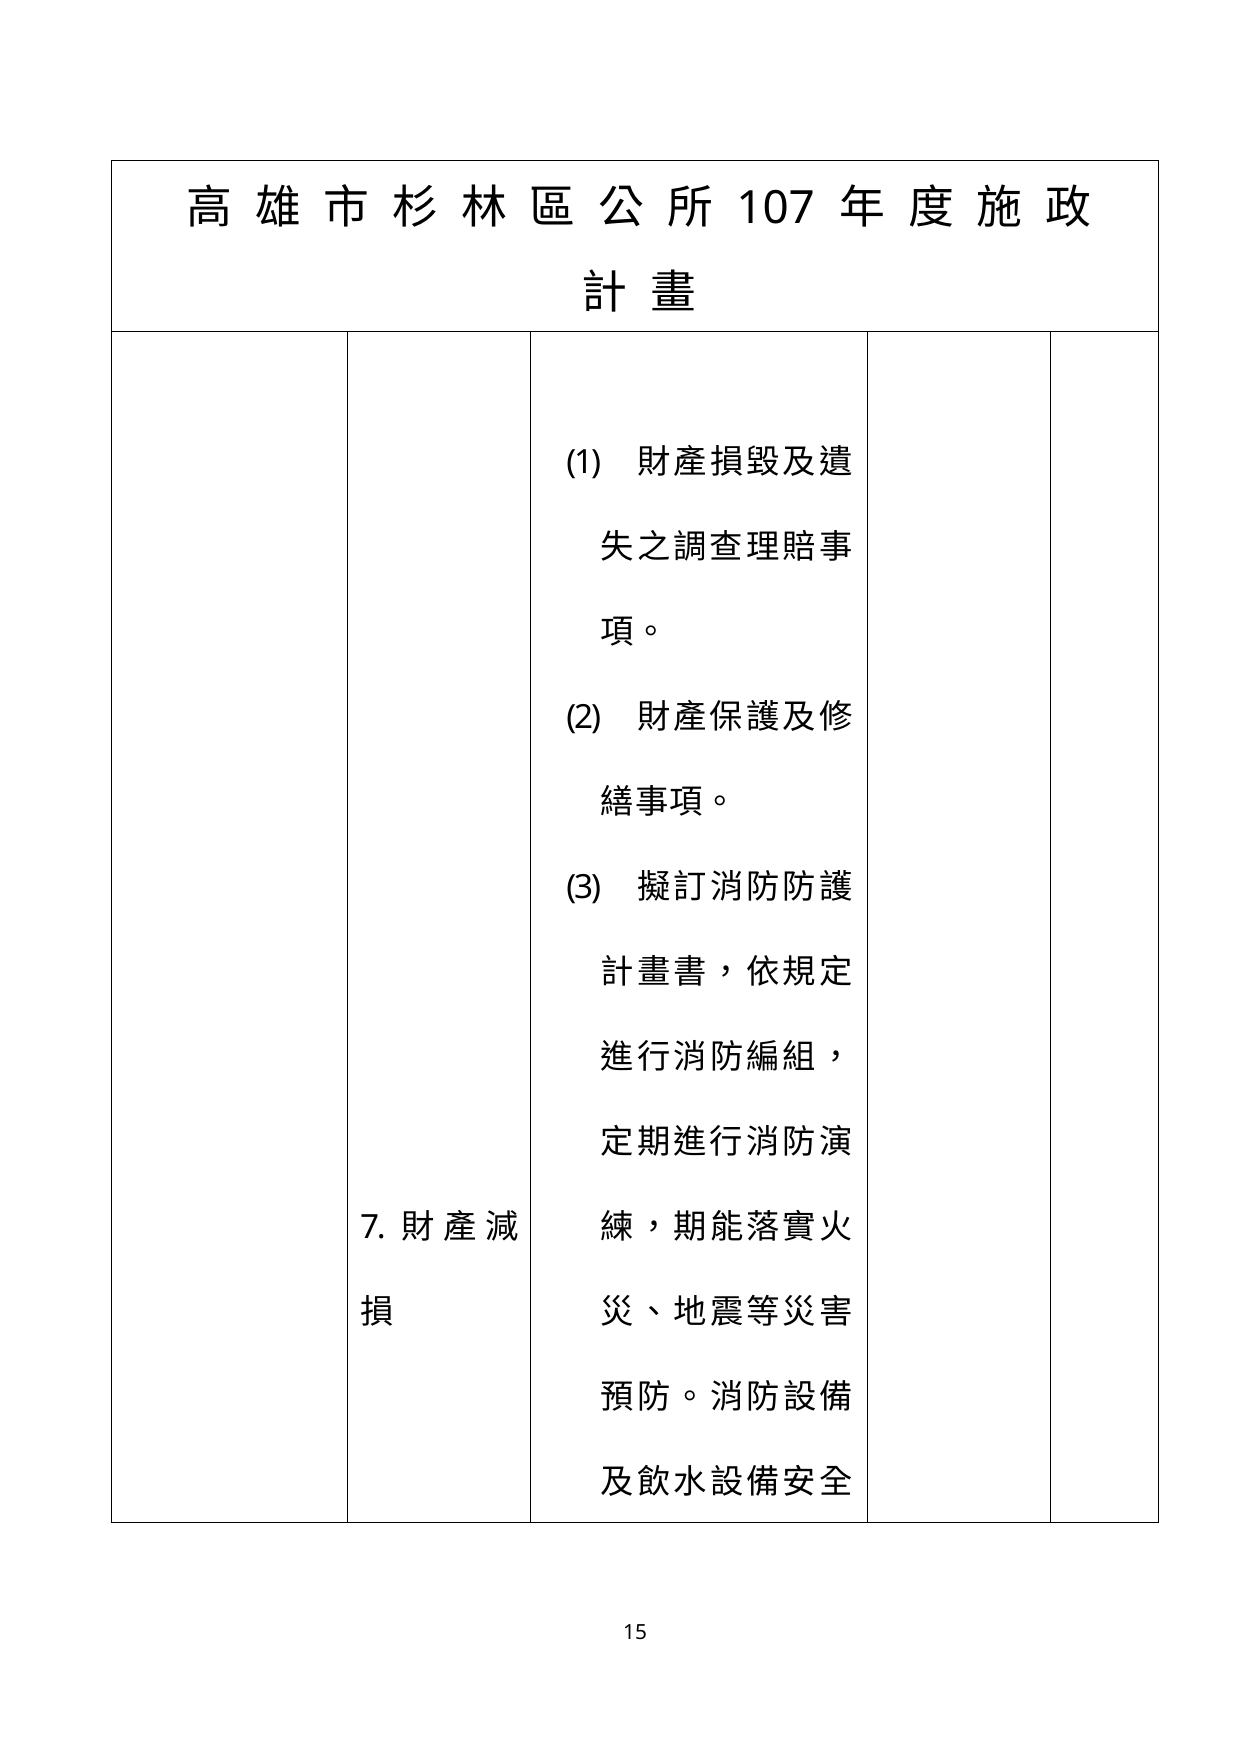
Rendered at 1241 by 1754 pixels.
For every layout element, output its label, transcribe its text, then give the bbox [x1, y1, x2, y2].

table_cell (1)蒐集輿論反映資料，專人慎重處理，以達行政效率。 (2)機密案件依照規定辦理，以確保文書作業安全。 切實依照「高雄市政府文書處理實施要點」及有關法令規定，辦理公文收發、繕校工作。 依照「印信條例」及有關法令規定管理與使用印信。 設置專人，依照「高雄市政府文書處理實施要點」及有關法令規定辦理，使文卷案案可稽，並加強作業效率，提昇管理與應用功能。 (1)財產增減、移動登帳報告登記。 (2)財產增減月報、半年報、報廢表之編擬年統計表並定期(不定期)盤點清查。 （3）「市有財產管理系統」線上作業。 充實辦公廳設備，維護公共安全及營造優質洽公環境品質。 汰換及增購資訊硬、軟體設備，提升本所網路品質及資通安全。 (1)財產撥入接收捐送及購置之處理。 (2)財產之購置及營造請購單證簽辦與核定。 (3)財產之採購依據政府採購法相關規定辦理。 (4)採購驗收完畢後，採購單位將財產增加單、發票及有關文件，送會計單位查核確認後為財產之登記。 (1)房地產等不動產權登記。 (2)辦理一般產權責任簽證。 (3)房地產租借事項。 (4)一般財產租借事項。 (5)租借爭執處理。 (1)財產損毀及遺失之調查理賠事項。 (2)財產保護及修繕事項。 (3)擬訂消防防護計畫書，依規定進行消防編組，定期進行消防演練，期能落實火災、地震等災害預防。消防設備及飲水設備安全檢測。 (4)財產稅費及防護保險之處理。 (1)財產之報損、報毀或撥出之核定。 (2)辦理動產變賣標售事項。 (3)財產各項報表編報。 (1)車輛購置、贈與、移撥及報廢。 (2)車輛登記檢驗領照納稅事宜。 (3)車輛之保險事項。 (4)車輛之調派。 (5)油料與材料、工具報銷。 (6)車輛耗油量月報表之編造。 (7)車輛肇事之處理。 (1)車輛檢修報告及經費報銷。 (2)未合保養及修理事項之處理。 （1）依工友管理規定及勞動基準法辦理。 （2）依高雄市政府事務勞力替代措施推動方案及相關規定辦理。 (1)單位及人員清潔檢查工作。 (2)辦公處所佈置及調整建議。 (3)配合清除髒亂有關推行衛生清潔檢查工作。 (4)辦公廳內外環境之美化。 (5)辦公廳搬遷、計劃、進度、合約簽訂。 將拍賣案予以公告並及時依限將處理情形函復法院。 (1)編製年度物品購置概算。 (2)成躉採購之物品核定。 (3)辦理有關事務物品之採購。 (4)事務機械器具之保管養護。 (5)運動器材之保管養護。 (1)物品驗收後之處理。 (2)非消耗性物品之借用登帳。 (1)報廢物品之處理。 (2)物品收支月報。 (3)物品收支登帳。 (1)依據政府採購法規定辦理招標公告。 (2)開標結果之簽報。 每半年填報半年報表，每年填寫年報表送財政局備查。 現金(支票)出納保管，經常與各課室密切維繫協調，依法執行，收支隨時登記，數字力求正確無誤確實。 (1)協助各課室提出研究發展計畫以助益區政革新。 (2)依照研究單位或個人所提研究計畫呈報市府敘獎。 (1)切實執行稽催工作，掌握公文處理流程。 (2)加強實施本所訂定之「人民陳情案件作業流程處理期限」，以提高時效。 (1)上級交辦及重要業務列入追蹤管理。 (2)有關業務之協調與連繫。 (1)研擬下年度施政計畫先期作業，函報民政局審核後報府審議。 (2)擬訂下年度施政計畫草案報府審查並轉送市議會核備。 (1)賡續辦理本所為民服務平時考核工作。 (2)繼續實施「表揚績優地方人士實施要點」鼓勵提倡熱心公益者。 (3)與人民有關業務做到單一窗口櫃台化，達到一貫作業要求。 (4)規劃辦理以電話及通訊處理申請案件及簡化各項申請書表及其流程，以達到便民目的。 (5)舉辦為民服務工作人員講習及分組研討以提高素質。 (6)提供民眾便捷的各種意見反映管道。 (7)撰擬每年度為民服務工作績效報告。 (1)配合市府資訊中心戶役政電腦連線，持續推動辦公室自動化，並加強培訓區政資訊人員備用。 (2)申請資訊設備，推動辦公室自動化。 (1)人民陳情案件 均依規定追蹤列管,期限內辦妥以達便民措施。 (2)接獲人民訴願案即予列管，詳查處理情形，以合情、合理、合法的原則，慎重妥善處理。 (1)依「各機關職稱及官等職等員額配置準則」等規定檢討組織編制。 (2)推動策略性人力資源管理措施及落實顧客導向之人事服務，貫徹分層負責，權責劃分明確，公文流程縮短，發揮行政效能。 (1)依法組成本所甄審委員會，以公開、公平、公正辦理陞遷審議。 (2)職務出缺，除由現職人員陞補外，均申請分發考試及格人員，以貫徹考用合一政策，或依業務需要商調他機關現職人員。 (3)依法辦理本所公 務人員任免遷調及銓審作業。 (4)落實照顧弱勢族群工作權，依規定進用身心障礙人員。 (1) 綜覈名實、信賞必罰，建立平時考核動態資料，作為考績獎懲及任免遷調之依據。 (2)依相關法令公正、公平辦理另予考績、年終考績及專案考績。對平時工作積極、業績優異或品德操守良好，有具體事蹟之人員予以激勵表揚。 (3)依照「行政院及所屬各機關公務人員平時考核要點」等相關法令加強勤惰管理，強化公務紀律，落實單位主管督導責任。 (1)加強推動「公務人員終身學習推動方案」、「各機關鼓勵公務人員積極學習英語具體措施」及「型塑學習型政府行動方案」,「推動公務人員數位進修計畫」等方案，派員參加各項訓練，培養公務人員創新觀念，提昇服務品質。 (2)鼓勵員工在職進修，積極參與各項研習課程,提升本所公務人員人力素質。 (1)按中央有關規定覈實支給員工待遇、獎金、子女教育補助費、各項生活津貼等其他給與維護員工權益。 (2)確依「公教人員保險法」辦理公、務人員公保事宜。 (3) 依據「高雄市政府補助公教人員健康檢查作業規範」，推動公教人員健檢補助方案規劃分配員工參加健檢人員，並提供各合格醫院診所健檢資訊予同仁知悉。 (4)全民健康保險：依全民健康保險法及有關規定辦理公務人員及其眷屬全民健康保險。 (1)依規定辦理退休、撫卹、資遣案件，並購買獎牌、紀念品等贈送退休人員。 (2)主動宣導有關公務人員退休撫卹之相關權益事項。 (3)依規定實施退休人員照護事項。 (4)依規定核發月退休金、月撫慰金、年撫卹金及三節慰問金，充分照護退休、撫卹人員。 (5)按時於行政院人事行政總處ECPA之軍公教人員退休撫卹資料調查表正確填報資料。 (6)按時繳納當月退撫基金費用；推動退休公務人員參與志願服務。 (1)切實執行差勤管理，對本所員工出勤，每月依規定實施不定期抽查維護辦公紀律。 (2)落實職務代理制度，建立職務代理人名冊，確實執行。 賡續建立或更新機關與個人資料，按時填送各項表報。 配合ecpa人事服務網路平台，賡續推動「人力資源管理資訊系統」（WebHR），並隨時異動更新，維持人事資料即時性與正確性。 加強實施員工參與及建議制度，以提升行政效率。利用集會等各種傳遞訊息方式，加強宣導性騷擾、性別歧視防治觀念及申訴管道，並積極拔擢績優女性同仁，並依限填報相關資料參加市府推動性別主流化。 積極推動員工協助方案，提供符合同仁、主管及機關在工作上、生活上及健康上需求之服務措施。 依中央及地方政府預算籌編原則、高雄市地方總預算案歲出概算編製應行注意事項及高雄市地方總預算編製作業手冊及有關規定，就各業務單位工作計畫所需，核實編製年度歲入與歲出預算。 預算完成法定發布或核定保留程序後，依直轄市及縣(市)單位預算執行要點及市府補充規定，參照各業務單位年度工作計畫進度，編製預算(保留)分配表函報本府主計處核定後付諸實施，並切實監督執行。 依直轄市及縣(市)單位預算執行要點規定，執行年度預算時，如有合於中央及地方政府預算籌編原則所定得請求提出追加(減)預算情形者，得報請市府核准辦理；如有合於預算法第七十條各款情事且經檢討年度預算相關經費確無法容納，得申請動支第二預備金；另依高雄市政府動支災害準備金作業要點規定，及時辦理動支災害準備金作業。 (1)經費動支簽核應與預算編列用途相符;預算執行應與計畫進度相合，如有落後，促請業務單位注意檢討改進。 (2)採購計畫應依政府採購法及相關子法規定程序辦理。 (3)健全財務秩序，加強財務內控，除嚴格審核各項收支憑證外，不定期實施現金、票據與證券查核等。 (4)依據簿籍按月編製會計報告;上半年編製半年結算報告，按年編製單位決算。 (5) 各項支付案件依法審核，除採購卡給付項目外，儘速隨到隨辦，完成支付手續。 (1)訂定本所統計業務實施計畫及執行情形之檢討。 (2)辦理各類公務統計報表之審核與管理。 (3)編製區政統計總報告。 (4)辦理公務統計報表內部稽核。 (5)配合及協調辦理各項統計調查工作。 (6)兼(協)辦統計調查人員之遴選與聯繫。 選定易滋弊端業務項目辦理業務稽核，先期發掘業務缺失並提出改進措施。 透過各種會辦案件或召開政風座談會及執行專案訪查，研提業務興革建議，提昇機關廉能形象。 聘請具法律素養之專家、學者，利用各種集會場所講解端正政風、防制貪瀆相關法令，增進員工法律常識。 檢討本所「無效率不便民」之行政規章，並透過廉政會報及主管會報適時修正，以提昇行政效率及消弭貪瀆成因。 主動發掘員工廉能事蹟，簽報首長公開表揚或獎勵，樹立公務員優良典範。 利用各種集會場所及透過媒體、網路宣導相關政風法令及鼓勵民眾勇於檢舉貪瀆不法。 辦理政風實況問卷調查，以瞭解本所政風實況，作為改善政風，策進預防貪瀆不法之參考。 (8) 依據「高雄市政府員工廉政倫理規範」暨本府準用「行政院及所屬機關機構請託關說登錄查察作業要點」妥處相關案件，並依規定登錄建檔。 (9)主動配合業務單位活動加強辦理反貪、反詐騙及消費者保護等宣導作為。 加強公務機密維護宣導工作。 實施定期與不定期機密維護檢查，發現缺失立即簽請改進。 定期辦理公務文書資料密等變更註銷作業。 針對重要行政會議及採購底價等易滋洩密事項或有關國家安全、國家利益事項，協調策訂嚴密專案保密措施，杜絕洩密情事。 加強洩密資料蒐報及查處。 辦理專案資訊機密維護檢查，配合資安演練，機先消弭資安事件，有效確保機關資訊安全。 依照本所環境特性研修訂「預防危害或破壞事件實施計畫」乙種，並結合行政力量確實執行。 實施定期與不定期預防措施安全狀況檢查，發現缺失立即簽請改善。 依據本所門禁管理安全措施確實辦理並配合保全公司，加強巡邏查察，以確保機關安全。 配合春安、十月慶典或專案期間安全維護會報，落實安全維護功能。 依據「高雄市政府及所屬各機關處理人民陳情案件要點」及「高雄市政府處理民眾抗爭事件處理程序及聯繫作業要點」有關規定，協調主管單位妥處民眾集體陳情案件，加強重大偶突發或危安事故之預警資料蒐報，並於事件發生1小時內，通報上級機關。 蒐集違反國家安全法第2條之1情事及有關危害國家安全及影響國家利益之資料，提供調查機關處理。 加強查察員工品德生活違常、行政缺失等情事，審慎研析案情，以發掘貪瀆不法。 對易滋弊端之業務，如採購案件，積極發掘，查處貪瀆不法案件。 依據行政院頒「獎勵保護檢舉貪污瀆職辦法」，受理各類檢舉案件，並依法審慎處理。 依據公職人員選舉罷免法及相關規定辦理。 高雄市里區域調整暨鄰編組辦法規定，要求各里辦公處擬訂年度工作計畫報區公所審核，並注意其執行績效，適時加以考核。 召開里業務聯繫會報，報告業務狀況、檢討改進里行政工作之推行及彙集建議案作妥切之處理。 特優里鄰長就現任且 無不良事蹟者，依規定程序及名額提經區務會議通過後報請市政府頒獎表揚。 結合轄內各單位整體力量，推動地方建設，提高服務品質。 (1)依據高雄市政府民政局訂頒之「高雄市里幹事服勤要點」辦理。 (2)訪問目的為瞭解里民一般狀況，發現困難問題主動為其服務。 (3)適時整理戶長資料之異動，並將訪問結果登記在戶長資料卡。 (4)為強化里幹事之勤，由民政課長及督導考核小組分定期與不定期方式赴里督導，並填訪查表送區長核閱，區長並作重點督導。 舉行里幹事工作會報，由各課室主管，提示工作事項，著重工作檢討、疑難問題之解決，並作成紀錄送區長核閱。 擬訂鄰長講習計畫，以溝通作法，促進政令之推行。 (1)擬訂鄰長參訪各項建設活動計畫及參加注意事項。 (2)調查參加參訪各項建設活動人數。 (3)依照計畫分梯次執行。 里鄰長於任期內死亡者，發給1次喪葬補助暨遺族慰問金，其標準如下： (1)里長：2萬元。 (2)鄰長：1萬5仟元。 每位鄰長每人每月2,000元交通費。 每位里鄰長每人每月240元。 依據全民健康保險暨相關規定辦理。 (1)要求里幹事鼓勵並宣導轄內市民自動自發(反映)改善市容。 (2)依據「高雄市政府改善市容查(通)報實施要點」辦理，對改善市容案件儘速填寫查(通)報，逕送業務有關機關辦理，並轉報市府處理。 在轄區內如有發現廢棄車輛，要求各里幹事及時查報並函轉警察單位辦理。 (1)勸導農曆7月普渡及同一主神祭典在同一天舉行。 (2)宣導中元節配合集中焚化紙錢。 (3)執行祭典拜拜節約不赴宴、不宴客，公務員率先倡導力行。 (1)組織改善民俗勸導小組勸導民眾實踐節約。 (2)勸導市民參加集團「婚禮」力求節約，不舖張。 利用各種集會(里民大會及寺廟基層會議)時宣導。 (1)利用各種集會，廣予宣導調解功能。 (2)及時召開調解委員會議調解糾紛。 每月第二週週六服務區民 不定期清查、訪視轄區內未登記之寺廟、教會(堂)，積極輔導辦理登記。 (1)加強財務稽核。 (2)輔導健全組織。 (3)掌握動態，出席各項會議。 (4)加強溝通互動、協助解決各項疑難問題。 輔導節約祭典費用，興辦公益慈善活動，以彰顯宗教慈悲濟世、教化社會、造福人群之精神。 (1)輔導祭祀公業土地派下提出祭祀公業土地登記。 (2)核發祭祀公業派下員證明。 配合宣導公告土地現值相關事宜。 (1)依耕地三七五減租條例、高雄市耕地租約登記自治條例及相關法令規定辦理耕地租約續訂、變更、終止、註銷、更正等事項。 (2)依耕地三七五租約清理要點及相關法令規定清理耕地三七五租約，遇有租約資料與實情不符部分，則後續依有關規定辦理。 (3)對於訂有三七五租約者，隨時與地政事務所聯繫依異動情形（例如終止租約、徵收、重劃、重測、分割、合併）釐正租約登記簿冊。 (1)依耕地三七五減租條例、高雄市政府及各區公所耕地租佃委員會設置要點、高雄市各級耕地租佃委員會調解調處須知等關法令規定辦理耕地租佃爭議調解。 (2)審查租佃爭議調解申請案之資格與附繳證件，並於調解前先實地勘查土地使用現況。 (3)調解會議決議內容應具體明確，會議紀錄（含筆錄）應報市府備查。 (4)經調解成立案件函報市府耕地租佃委員會發給證明書，調解不成立案件移請市府耕地租佃委員會調處。 (5)如遇天災時，召開耕地租佃委員會，勘查歉收情形，並議定減租辦理，陳報市府。 召開租佃委員會辦理。 配合非都市土地使用管制規則第5條規定，查報違反非都市土地使用管制。 (1)召開「強迫入學委員會」，執行強迫入學條例施行細則有關規定事項，並隨時追蹤中輟通報學生，執行強迫入學規定。 (2)適時調查區內學齡兒童，確實審核戶籍資料，並依學區劃分填送入學通知單。 (3)配合各校輔導休學或中輟之學生，繼續完成9年國民教育 (1)專人辦理國民體育業務。 (2) 配合體育署及本市推展全民運動政策，規劃主、承辦體育活動、輔導及推動區內社會團體辦理體育活動。 (1)加強配合推行莊敬自強端正禮俗宣導。 (2)適時配合舉辦各種社教活動。 (3)洽請社團寺廟舉辦有意義的文教活動。 (4)加強宣導守法觀念，鼓勵社區自主精神意識，以塑造優質環境，培養居民認同感。 （5）辦禮春秋季藝文活動及國語文競賽。 (1)協助衛生單位推行醫療保健及公共衛生工作。 (2)鼓勵市民按時接受各項疫苗接種。 (1)每月定期召開登革熱區級防疫指揮中心會議，建立跨單位合作機制。 (2)輔導各里成立環境整頓或環境改造相關工作之志工隊。 (3)規劃辦理里鄰長登革熱研習會及社區民眾登革熱衛教宣導。 (4)請里幹事查報各轄區破損空屋並函報各權管單位。 (5)成立「里登革熱防治小組」每週至少動員巡查1次，參與鄰里轄內孳生源清除與里民衛教宣導。 (6)協調各權責機關根本處理轄區內積水地下室、破損空屋、髒亂空地、廢輪胎廠、回收場、陽性水溝、大型隱藏性孳生源。 (7)落實大雨後48小時七大列管點複查及登革熱防治工作。 (1)於流感大流行時，配合衛生單位執行轄區臨時集中收治隔離場所防治措施。 (2)利用各種集會協助宣導市民接種流感疫苗及流感防治措施。 結合社區資源宣導「老人免費裝假牙」政策。 (1)協助宣導預防食品中毒5原則：要洗手、要清潔、要生熟食分開、要澈底加熱、要低溫保存。 (2)協助宣導民眾均衡攝取各類新鮮食物，減少因攝取大量單一食物而提高特定汙染物質之風險。 結合社區組織、團體推動社區健康營造。 (1)配合衛生單位針對所轄里長、里幹事辦理自殺防治守門人訓練，落實守門人功能，里長與里幹事分計各達轄區里數80%以上，並逐年調升至100%。 (2)利用行政資源及各項集會協助推動安心專線： 「0800788995」。 落實社區內自殺高風險個案之發掘、關懷、轉介及通報。 (1)針對社區網絡內里長、里幹事辦理毒品防制宣導課程，以增進其毒品防制知能，並建立社區藥物濫用防制網絡，以提升預防成效。 (2)協助宣導24小時不打烊免付費戒毒成功專線0800-770-885，及法務部藥頭檢舉專線0800-024 -099*2。 配合參加衛生單位辦理針對社區網絡內里長、里幹事社區(疑似)精神病患辨識及護送就醫技巧訓練。 (1)於跑馬燈或LED看板播放「檳榔子本身就是致癌 物，即使不加紅灰、白灰、荖花、荖葉等添加物，嚼它就是會致癌」、「政府提供免費子宮頸癌、乳癌、大腸癌、口腔癌四項癌症篩檢，符合篩檢資格民眾請洽各區衛生所」及「室內公共場所、室內三人以上工作場所及大眾運輸工具內全面禁止吸菸，違者將罰鍰2千至1萬元」。 (2)協助本市衛生所辦理癌症防治篩檢及菸害防制工作。 (1)協助發掘及通報社區有長期照顧需求個案。 (2)結合社區資源宣導長期照顧服務。 召開推行會報及檢討會。 加強各社區、機關學校環境清潔綠美化。 （1）加強社區共共衛生設施及家戶衛生教育。 （2）資源回收及垃圾減量。 （3）廚餘回收再利用。 (1)依據內政部國防部函頒「民防團隊編訓服勤實施規定」辦理。 (2)本區民防團、分團經常檢討。 依上級規定辦理。 遵照上級所頒演習計畫及規定辦理。 調查戰時可動員人力、物力，隨時掌握動員及徵購徵用。 （1）運用民間及學校力量協助維持交通安全。 （2）人口密集處逐年增設消防栓，以加強防火設施。 (1)依據市府年度動員分類執行計畫策訂本區動員執行計畫。 (2)辦理動員之協調、訓練與演習工作。 (1)配合辦理原住民微型經濟活動貸款、專門人才獎勵、購屋補助、整修建住宅補助及綜合發展基金貸款、國宅配售、法律服務、協助解決生活上所遭遇之困境，使其獲得實質之照顧。 (2)積極鼓勵原住民青年參加職業訓練，習得一技之長，提升生活水準。 (3)宣導原住民登記族別，提升族別註記率。 (4)輔導原住民加入全民健康保險、國民年金，保障醫療權益。 (5)輔導原住民繳納國民年金。 （1）辦理慶祝全國客家日活動。 （2）辦理客庄民俗節慶、客家產業等特色活動。 （3）營造客庄聚落環境風貌。 （4）成立客語推行委員會，協助轄區推動客語教學及客家文化活動。 (1)依轄區特性舉行防火防災(防颱、防震)宣導。 (2)印製相關防火宣導資料、標語實施里鄰宣導。 (3)利用里民大會及鄰長會議宣導居家防火、用電安全等防災宣導。 (4)輔導市民自行購置維護滅火器等消防器材及裝設照明及監視錄影設備。 (1)依據「高雄市地區災害防救計畫」及災害防救法相關規定辦理。 (2)配合「市級災害應變中心」之成立，於內部成立「緊急應變小組」，執行「災害應變中心」交付之各項災害防救任務。 (3)執行災情查報任務，並將災情彙整定時回報「災害應變中心」。 (4)整合災害防救相關業務，並由專人辦理。 (1)依據文化資產保存法相關規定辦理。 (2)填報文化部文化資產局「縣（市）古蹟或歷史建築提報表」，加蓋填報機關印信提報本市文化局辦理。 填報調查表，並檢附相關照片、地籍圖及歷史、文化、藝術、建築等價值內涵後，加蓋填報機關印信提報本市文化局辦理。 (1)依據國民兵戶籍遷出(入)，而依規定辦理本區國民兵役除(列)管理。 (2)協助市政府調集役政人員，辦理役政人員在職訓練。 (3)辦理國民兵年度總清查 (4)依據規定辦理本區內兵要地誌調查。 (5)辦理本區列管之已訓及代訓國民兵分證明書發放。 (1)辦理役男兵籍調查及因戶籍遷出(入)之役男除、列額異動管理。 (2)辦理役男徵兵檢查及預官體檢等事宜。 (3)辦理役男軍種、兵科、籤號抽籤事宜，以確定其所徵集之軍種及順序。 (4)辦辦理常備兵、預官、補充兵、及替代役徵集入營事宜。 (5) 辦理役男申請復檢、年度體位未定複檢、補檢等事宜。 (6)辦理在學學生因故 休、退學之因案緩徵人員處理等事宜 (7)為役男條件符合者，依規定辦理延期入營事宜。 (8)依規定辦理妨害兵役案件及行方不明役男查察，並會請戶政所、警察局、境管局等單位，協助查案。 (9)將本區就讀軍、警校 之學生列名管理及註記，若因故未就讀，則納入徵處。 (10)辦理役種區劃、提前退伍申請及禁、免役案件處理。 (11)受理役男替代役申請及出國請申請各項業務。 (1)辦理在營軍人及替代役在役徵屬生活扶助各項業務。 (2)辦理在營軍人貧困徵屬各項生育及喪葬補助事宜。 (3)協助推行役政有功人員表揚。 (4)配合上級兵役宣導及留守業務處理。 (5)辦理在營軍人貧困徵屬免費就醫申請及全民健保補助傷亡慰問及善後處理。 (1)辦理後備軍人異動管理、緩召業務。 (2)歸鄉報到、輔導就業、在職訓練等工作。 (3)協助高雄市後備司令部辦理後備軍人教育及點閱召集。 (4)受理後備軍人退伍令遺失或破損補換發、轉免役等各項申請事宜。 (1)依照替代備役難管理規定，受理替代役人員報到列管並嚴密辦理異動連繫掌握替代役備役動態，於15日內通報有管單位辦理。 (2)依照替代役備役男管理規定，辦理替代役備役役男回役、免予回役陳報核定。 (3)依照管理作業規定每月清查歸鄉報到成果製表呈報市府並配合市府全面清查替代役管理資料。 (1)系統維護管理 (2)系統財產之管理 (1)加強宣導國家賠償法相關條文。 (2)如有發生國家賠償事件依國家賠償法相關規定辦理國家賠償。 研究不適合實際之有關法規建議修訂或廢除。 依據農業用地作農業設施容許使用審查辦法辦理。 受理區民申請，檢證勘查，並依據「農業用地作農業使用證明認定」審查，符合後由本所核發證明書。 （1）維護農民福祉及生態環境，遵照上級政府訂頒計畫辦理確保糧食供需平衡。每年分為一期作及二期作下里受理、勘查與編造清冊。 （2）稻田多元利用-種植景觀綠肥，美化市容。 打造高產值有機養生精緻農業。 （1）依規定設置農情田間調查員分區、分段調查，彙整查報資料力求準確以供上級分析。 (2)每月份執行各花卉、雜糧及蔬菜等作物產量預測。 (1)天然災害發生期間，由本所查報災情，並立即速報給上級以作即時之應變。 (2)如經農委會公告本市達到農業天然災害現金救助區，則本所成立工作小組啟動現金救助工作，受理申報、現場勘認與編造清冊等業務。 加強輔導農民農藥使用安全，對農作物病蟲害有效防治及農藥殘留。另配合上級政府辦理滅鼠工作，以防鼠害。 提高農地利用價值輔導農民以科技方法協助農業生產俾增進農業生產力，提高農民所得。 (1)山坡地違規使用查報取締管理。 (2)山坡地保育利用宣導。 (3)衛星影像變異點查報。 於每年5至9月實施檢測工作，並依下列辦法受理申請： (1)平地造林依照行政院農業委員會訂定「平地造林直接給付及種苗配撥實施要點」，確實執行。 (2)山坡地造林依照行政院農業委員會與行政院原住民族委員會訂定「獎勵輔導造林辦法」辦理。 （1）依規定每月調查區內魚塭放養量及收穫量作為產銷輔導資料。 （2）陸上魚塭養殖漁業登記證之申請業務。 配合市府訂定計畫辦理調查作業。 (1)依據「查編與農業經營不可分離土地作業要點」辦理。 (2)受理申請期間為每年五月一日至五月三十一日；實地會勘時間為每年六月一日起至六月三十日止；並於每年七月三十一日前造冊。 依據「農耕用機器設備及農地搬運車使用免徵營業稅燃料用油作業須知」及「農業機械使用證申請及發證須知」辦理執行。 從葫蘆種植、雕刻、運用行銷、開發市場及創造商機。 協助執行颱風災害復建工程。 依據新制定高雄市市區道路管理自治條例及102年6月7日「『區公所與各局處業務待釐清事項』會議紀錄」6公尺以下道路及其附屬設施由區公所負責改善養護。 辦理各植樹綠化道路之養護工程。 核發都市土地使用分區證明書。 (1)建請市政府清疏區內各區域排水圳,促使排水暢通。 (2)建請市政府整治或清疏區內野溪,改善淤積問題以利排水。 (3)中小排水（一般排水）管理、新建、修建及計畫提報。 (1）雨水下水道管理、新建、修建及計畫提報。 (2）高雄市政府委託辦理事項 (3)道路側溝新建、修建及計畫提報。 (4)災修工程案件提報。 辦理高屏溪水質水量保護區水源保育與回饋計畫事項 (1)協助核發無自用農舍證明書。 (2)違章建築查報,請高雄市政府依法拆除違建物。 配合市府辦理「工廠校正暨營運調查」工作。 （1）配合財稅相關單位辦理各項稅務宣導。 （2）財產稅（房屋稅、地價稅）補單事宜。 依據新制定高雄市市區道路管理自治條例執行6公尺以下道路、橋樑及其附屬設施等之改善及維護。 (1)辦理中低收入老人生活津貼。 (2)辦理中低老人暨身心障礙者特別照顧津貼。 (3)辦理重陽節敬老活動暨禮金發放。 (4)受理優惠記名卡的申請。 （5）辦理設籍本市1年且年滿65歲以上老人參加全民健保自付額補助及核退事宜。 (1)辦理身心障礙手冊製作相關業務。 (2)身心障礙者健康保險保險費補助。 (3)辦理各項身心障礙者生活補助、生活輔助器具費用及日間照顧及住宿式照顧費用補助。 (4)輔導身心障礙者減免汽車牌照稅及申報綜合所得稅,享有身心障礙者特別扣除額。 (5)身心障礙者就業服務、職業訓練宣導。 (6)辦理中低老人暨身心障礙者特別照顧津貼。 (7)辦理身心障礙者優惠記名卡的申請。 (1)辦理弱勢單親家庭子女生活、教育補助申請，經調查、核定後，列冊補助。 (2)受理特殊境遇家庭緊急生活扶助與子女生活津貼、托育津貼及教育補助證明等之申請審核及核定。 (3)受理弱勢家庭兒童及少年緊急生活扶助申請與初審，函送社會局複審及核定。 （4）辦理父母未就業家庭育兒津貼。 (5)受理特殊境遇家庭身分證明之申請審核。 (6)受理設籍前新住民遭逢特殊境遇之家庭扶助之申請審核及核定。 (7)辦理弱勢兒童及少年生活扶助之申請審核及核定。 (8)受理弱勢兒童及少年醫療補助之申請與初審，送社會局複審、核定。 區公所里幹事及其他執行兒童及少年福利業務人員，於辦理經濟扶助案件審核或執行社會救助等業務時，應主動關懷轄內兒童及少年，發現符合兒童及少年保護或兒少高風險家庭指標者應立即通報社會局。 (1)輔導社區會務財務功能健全。輔導社區生產建設基金之運用與管理並定期（一年）查核存款情形。 (2)推展社區工作業務。 (3)督導社區確實辦理成果維護。 (4)輔導社區發展協會注重在地人才培力，促進永續經營。 (5)輔導社區發展協會推行社區福利服務。 (6)協助社區建立在地特色。 （1）結合社區資源宣導長期照顧服務。 （2）協助發掘及通報社區有長期照顧需求個案至本市長期照顧管理中心。 (1)辦理低收入戶、中低收入戶暨各項社會福利事項申請。 (2)積極輔導低收入戶就業自立。 (3)結合民間慈善資源辦理寒冬送暖，加強對低收入戶及中低收入戶家庭之照顧。 (1)辦理經濟弱勢傷病醫療、看護費用補助。 (2)辦理低收入戶及中低收入戶第五類福保身分納保業務。 辦理生活陷困之中低收入戶及低收入戶及經濟弱勢民眾急難救助申請，並評估層轉衛生福利部申請救助。 (1)依災害救助相關規定核發救濟金。 (2)建立救災物資及儲備作業機制，暢通災害期間救災物資調動管道。 (3)整備充實災害收容救濟站，辦理災害期間災民收容安置作業 配合上級政策落實全民健保工作。 依據國民年金法辦理被保險人所得未達一定標準資格辦理申請案件之受理、審核及年度總清查工作。並辦理欠費保險人訪視工作及地區性宣導活動等事項。 配合勞政單位宣導就業相關資訊。 （1）訂定各項慶典活動計畫。 （2）召集籌備會研討活動內容，熱烈慶祝各項慶典節日。 （3）表揚模範父親及母親活動。 [531, 332, 867, 1522]
table_cell 1.加強處理機要、機密文件業務，達到迅速、確實效果。 2.加強文書管理 3.印信典守 4.加強檔案管理 1.財產登記 2.廳舍修繕維護 3.充實本所資訊設備 4.財產增置 5.財產經營 6.財產養護 7.財產減損 8.車輛管理使用 9.車輛保養及修理 10.職工管理 11.辦公廳舍管理 12.處理法院各項拍賣案件 13.財務及物品採購 14.驗收保管 15.登記與報廢 16.勞務招標 依照財產管理辦法規定辦理 依照規定辦理，以達到隨收隨解之目標。 1.擬訂研究發展計畫，提高工作效率。 2.公文查詢、稽催、杜絕公文積壓或延誤。 3.管制業務，確實執行。 4.強化施政計畫作業，落實施政績效。 5.加強行政革新方案，做好為民服務工作，促進區政革新績效。 6.持續推動辦公室自動化作業 7.管制考 核各項計 畫、陳情案件列管及特定管制件之審核 1.組織編制 2.貫徹考試用人，任免、遷調、銓審作業依限辦理 3.考核獎懲 4.訓練進修 5.待遇福利 6.退休撫卹 7.勤惰管理 8.人事資料管理與服務 9.賡續推動參與及建議制度、性騷擾及性別歧視防治、拔擢績優女性落實性別主流化 10.協助機關及同仁解決可能影響工作效能之相關問題 1.單位預算之籌編 2.單位預算分配及執行 3.追加（減）預算及動支預備金之辦理。 嚴密預算執行，發揮會計管理功能 辦理各項統計業務，發揮統計支援決策功能 1.政風預防工作 2.加強公務機密維護 3.預防危害或破壞事件 4.貪瀆發掘 5.查處檢舉事項 配合高雄市選舉委員會辦理第3屆市長、議員暨里長等選舉相關選務工作。 1.核定各里辦公處工作計畫 2.召開里業務會報及里長座談會 3.資深里鄰長獎勵及特優里鄰長表揚 4發揮區政聯繫會報 1.加強里幹事服勤 2.舉行里幹事工作會報 1.辦理鄰長講習 2.辦理鄰長參訪各項建設活動 3.里鄰長喪葬補助費 4.鄰長交通費 5.義務職辦公補助費 6.里鄰長健康保險 1.維護市容整潔促進美化環境以增進市民生活品質 2.查報有牌廢棄車輛 1.統一拜拜 2.婚喪喜慶節約 3.端正禮俗宣導 1.排除糾紛，疏減訟源，增進社會和諧。 2.法律諮詢服務 1.辦理寺廟、教會(堂)登記之申請。 2.加強寺廟、教會(堂)管理與輔導。 3.輔導寺廟、教會(堂)興辦公益慈善活動。 祭祀公業之清查 1.協助推行平均地權政策 2.確保三七五減租之成果，維護租佃雙方權益 3.調解耕地租佃爭議，疏減訟源 4.租佃爭議案件 5. 非都市土地使用管制 1.配合推行義務教育、普及國民教育。 2.依國民體育法第4條第2項之規定：「應置體育行政人員，負責轄區內 國民體育活動之規劃、輔導及推動事宜。 舉辦各項藝文活動端正社會風氣，提升市民生活品質。 1.醫療防疫保健工作及疫苗接種 2.登革熱防治宣導 3.有效預防流感感染 4.老人免費裝假牙服務 5.預防食品中毒5要及認識食品風險 6.社區健康營造 7. 自殺防治守門人訓練 8.高風險通報 9.反毒宣導 10. 精神疾病辨識及社區(疑似)精神病患護送技巧訓練 11.檳榔危害 、菸害防制及癌症防治宣導 12.社區長期照顧服務 13.國家清潔週推行消除髒亂 14.環境清潔美化競賽 15.整頓社區環境衛生 1.加強民防團隊員編組管理 2.民防團隊常年訓練 3.執行上級交辦之民防演習 1.人力、物力調查及徵購洽借 2.增設消防栓及設備 充實年度各項動員整備工作，以強化全民國防理念。 改善原住民生活，輔導原住民就業。 發展保存客庄文化 1.防災宣導 2.辦理災害防救措施 1.古蹟提報 2.歷史建築提報 1.辦理兵役編練業務 2.辦理兵役徵集業務 3.辦理兵役勤務業務 4.辦理兵管理業務 5.辦理替代役備役理業務 6.戶役政系統管理業務 國家賠償 法制作業 1.農業設施容許使用同意書核發 2.農業用地使用證明書之核發 1.水旱田利用調整計畫 2.規劃有機農業區 3.農情調查 4.農業天然災害查報及救助 5.糧食生產環境維護 6.農地利用綜合規劃 山坡地查報 造林業務 1.陸上水產養殖調查及登記證申請 2.家畜情資調查 1.查編與農業經營不可分離之土地 2.農機管理 3.葫蘆文化產業推展 1.辦理小型工程 2.執行6公尺以下道路、橋樑及其附屬設施等之改善及維護。 3.公園綠地綠美化及認養管理。 辦理都市計畫行政管理及使用分區證明核發。 1.辦理河川、區域排水與野溪等清理疏濬改善。 2.水利行政之處理及水利事業之興辦 3.回饋金業務 依建築法規定辦理行政業務及違章建築管理。 工廠校正 協辦稅務事宜。 小型工程 1.老人福利 2.身心障礙者福利 3.兒童、婦女福利 4.兒童及少年保護與高風險家庭通報篩檢 1.加強推行社區發展工作 2.社區長期照顧服務 1.低收入戶及中低收入戶 2.醫療補助 3.急難救助及馬上關懷 4.災害救助 5.辦理全民健保業務 6.辦理國民年金業務 7.辦理就業輔導 配合節日慶典 [348, 332, 530, 1522]
table_header 高雄市杉林區公所107年度施政計畫 [112, 161, 1158, 331]
table_cell 「一般行政-行政管理」 工作計畫項下 5833仟元 「區公所業務-業務管理」&「基層建設-小型工程」 工作計畫項下 24551仟元 基層建設 6120仟元 [868, 332, 1050, 1522]
table_cell 壹、一般行政 一、秘書室業務 (一)文書檔案管理 (二)庶務（財產、廳舍）管理 (三)財產管理 (四)出納管理 (五)研考業務 二、人事業務 人事管理 三、主計業務 (一)歲計 (二)會計 (三)統計 四、政風業務 區公所業務 民政業務 公職人員選舉 健全基層組織 里幹事服勤管理 (四)里鄰長福利及講習 (五)改善市容查(通)報 (六)改善民俗 (七)調解業務 (八)宗教業務 (九)祭祀公業申請案件之處理 (十)地政業務 (十一) 全民運動或國民教育 (十二) 社會教育暨家庭教育 (十三) 醫療防疫保健 (十五) 民防組訓 (十六) 動員應變業務 (十七) 原住民生活輔導 （十八） 客家業務 (十九) 災害防救 (二十) 古蹟及歷史建築清查提報 (二十一) 役政業務 （二十二）法制業務 四、農業業務 （一）農地 管理 （二）農業推廣與糧食生產調查 （三）水土保持 （四）林務 管理 （五）畜水產業務 （六）其他 伍、經建業務 (一)各項工程管理 (二)都市計畫 (三)水利業務 (四)建築管理 (五)辦理工廠校正暨營運調查 （六）稅務工作 陸、基層建設 柒、社政業務 (一)社會福利 (二)社區發展管理 (三)社會救助 （四）社會運動 [112, 332, 347, 1522]
table_cell [1051, 332, 1158, 1522]
